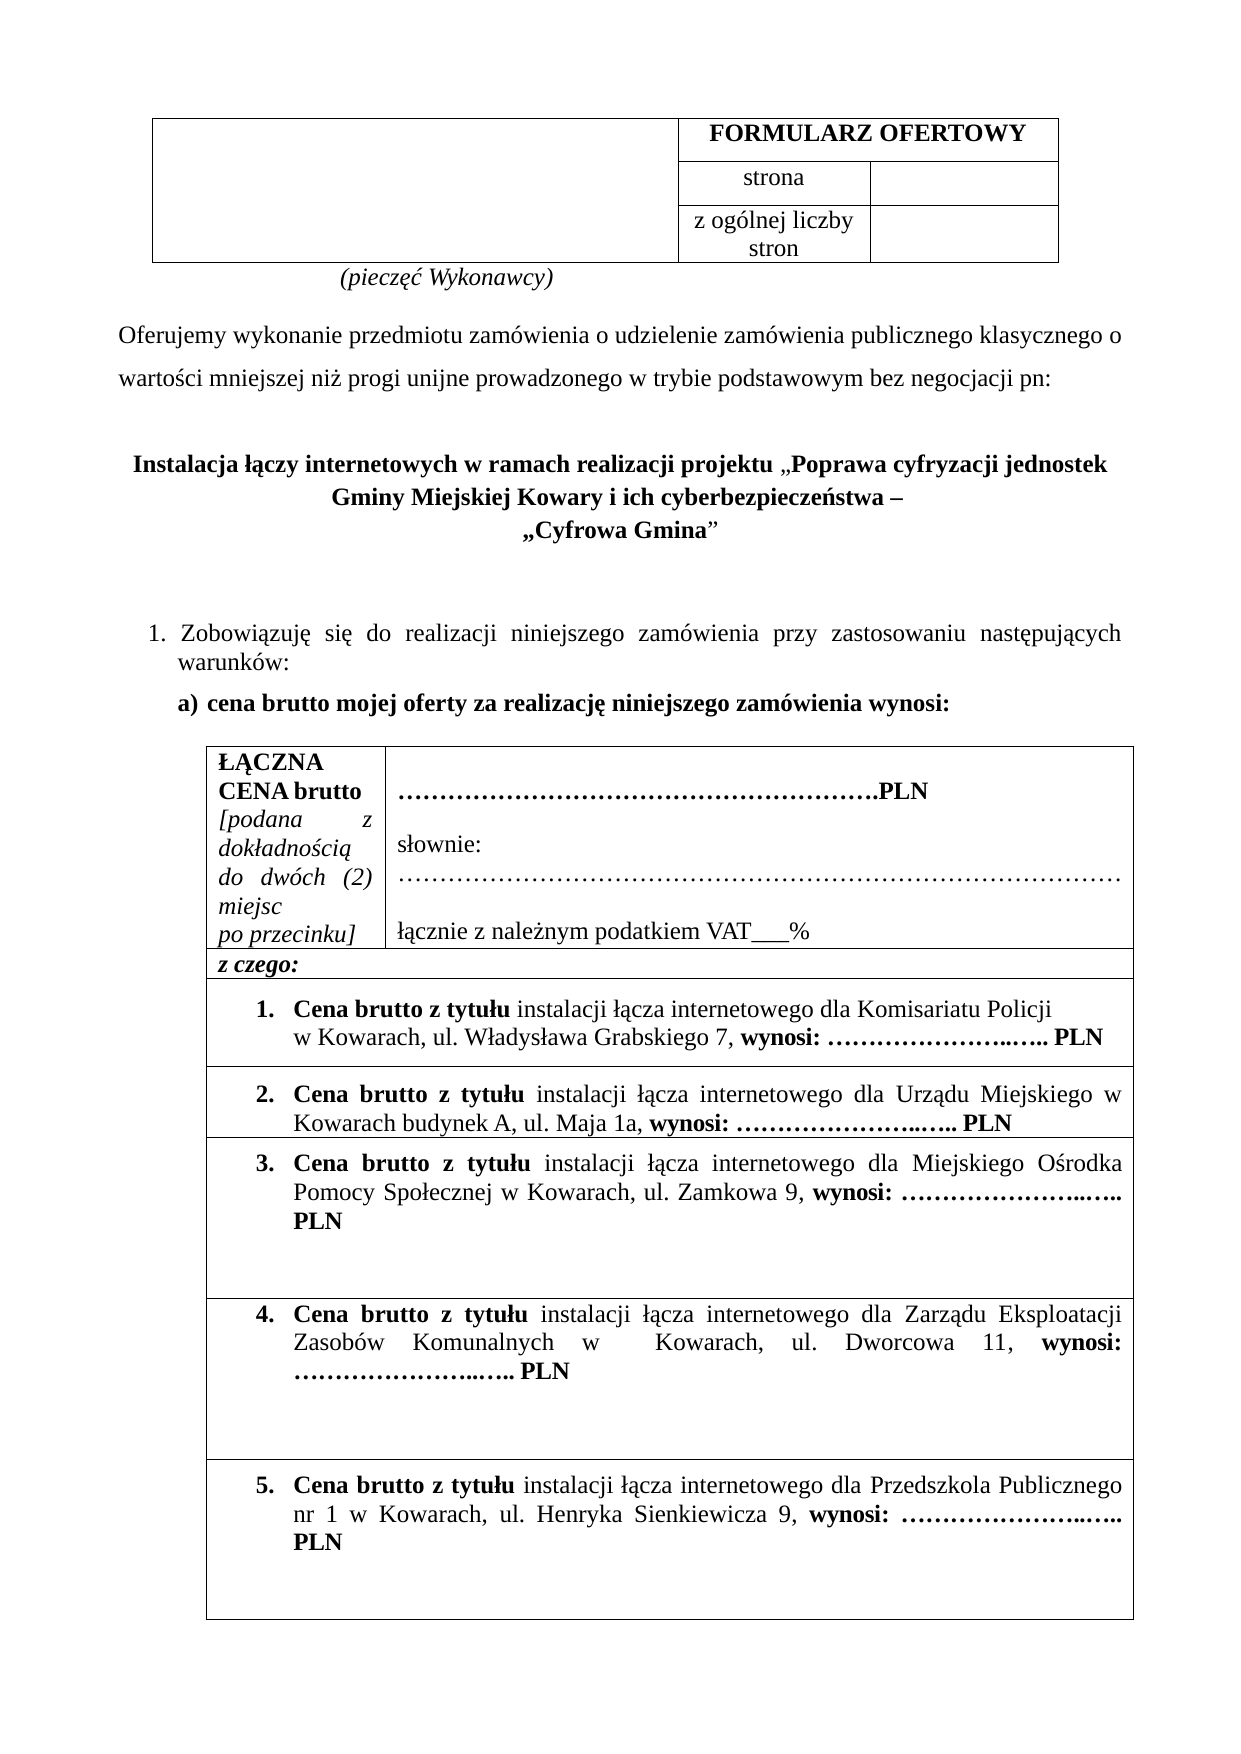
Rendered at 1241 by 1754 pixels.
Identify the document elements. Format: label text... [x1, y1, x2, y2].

table_cell z ogólnej liczby stron [679, 206, 870, 262]
table_cell [153, 205, 678, 262]
table_cell Cena brutto z tytułu instalacji łącza internetowego dla Urządu Miejskiego w Kowarach budynek A, ul. Maja 1a, wynosi: …………………..….. PLN [207, 1067, 1133, 1137]
text Instalacja łączy internetowych w ramach realizacji projektu „Poprawa cyfryzacji jednostek Gminy Miejskiej Kowary i ich cyberbezpieczeństwa – [118, 449, 1122, 511]
table_cell Cena brutto z tytułu instalacji łącza internetowego dla Miejskiego Ośrodka Pomocy Społecznej w Kowarach, ul. Zamkowa 9, wynosi: …………………..….. PLN [207, 1138, 1133, 1298]
table_cell z czego: [207, 949, 1133, 978]
table_cell Cena brutto z tytułu instalacji łącza internetowego dla Zarządu Eksploatacji Zasobów Komunalnych w Kowarach, ul. Dworcowa 11, wynosi: …………………..….. PLN [207, 1299, 1133, 1458]
text Oferujemy wykonanie przedmiotu zamówienia o udzielenie zamówienia publicznego klasycznego o wartości mniejszej niż progi unijne prowadzonego w trybie podstawowym bez negocjacji pn: [118, 320, 1122, 392]
table_cell [913, 206, 1058, 262]
table_header [153, 119, 678, 161]
table_header ………………………………………………….PLN słownie: …………………………………………………………………………… łącznie z należnym podatkiem VAT___% [386, 747, 1133, 948]
table_cell [913, 162, 1058, 204]
table_header ŁĄCZNA CENA brutto [podana z dokładnością do dwóch (2) miejsc po przecinku] [207, 747, 385, 948]
list cena brutto mojej oferty za realizację niniejszego zamówienia wynosi: [177, 688, 1122, 717]
table_cell Cena brutto z tytułu instalacji łącza internetowego dla Przedszkola Publicznego nr 1 w Kowarach, ul. Henryka Sienkiewicza 9, wynosi: …………………..….. PLN [207, 1460, 1133, 1619]
text (pieczęć Wykonawcy) [118, 262, 1122, 291]
table_cell Cena brutto z tytułu instalacji łącza internetowego dla Komisariatu Policji w Kowarach, ul. Władysława Grabskiego 7, wynosi: …………………..….. PLN [207, 979, 1133, 1066]
table_header FORMULARZ OFERTOWY [679, 119, 1058, 161]
table_cell [871, 162, 913, 204]
list 1. Zobowiązuję się do realizacji niniejszego zamówienia przy zastosowaniu następujących warunków: [148, 618, 1122, 676]
table_cell strona [679, 162, 870, 204]
text „Cyfrowa Gmina” [118, 515, 1122, 544]
table_cell [153, 161, 678, 204]
table_cell [871, 206, 913, 262]
